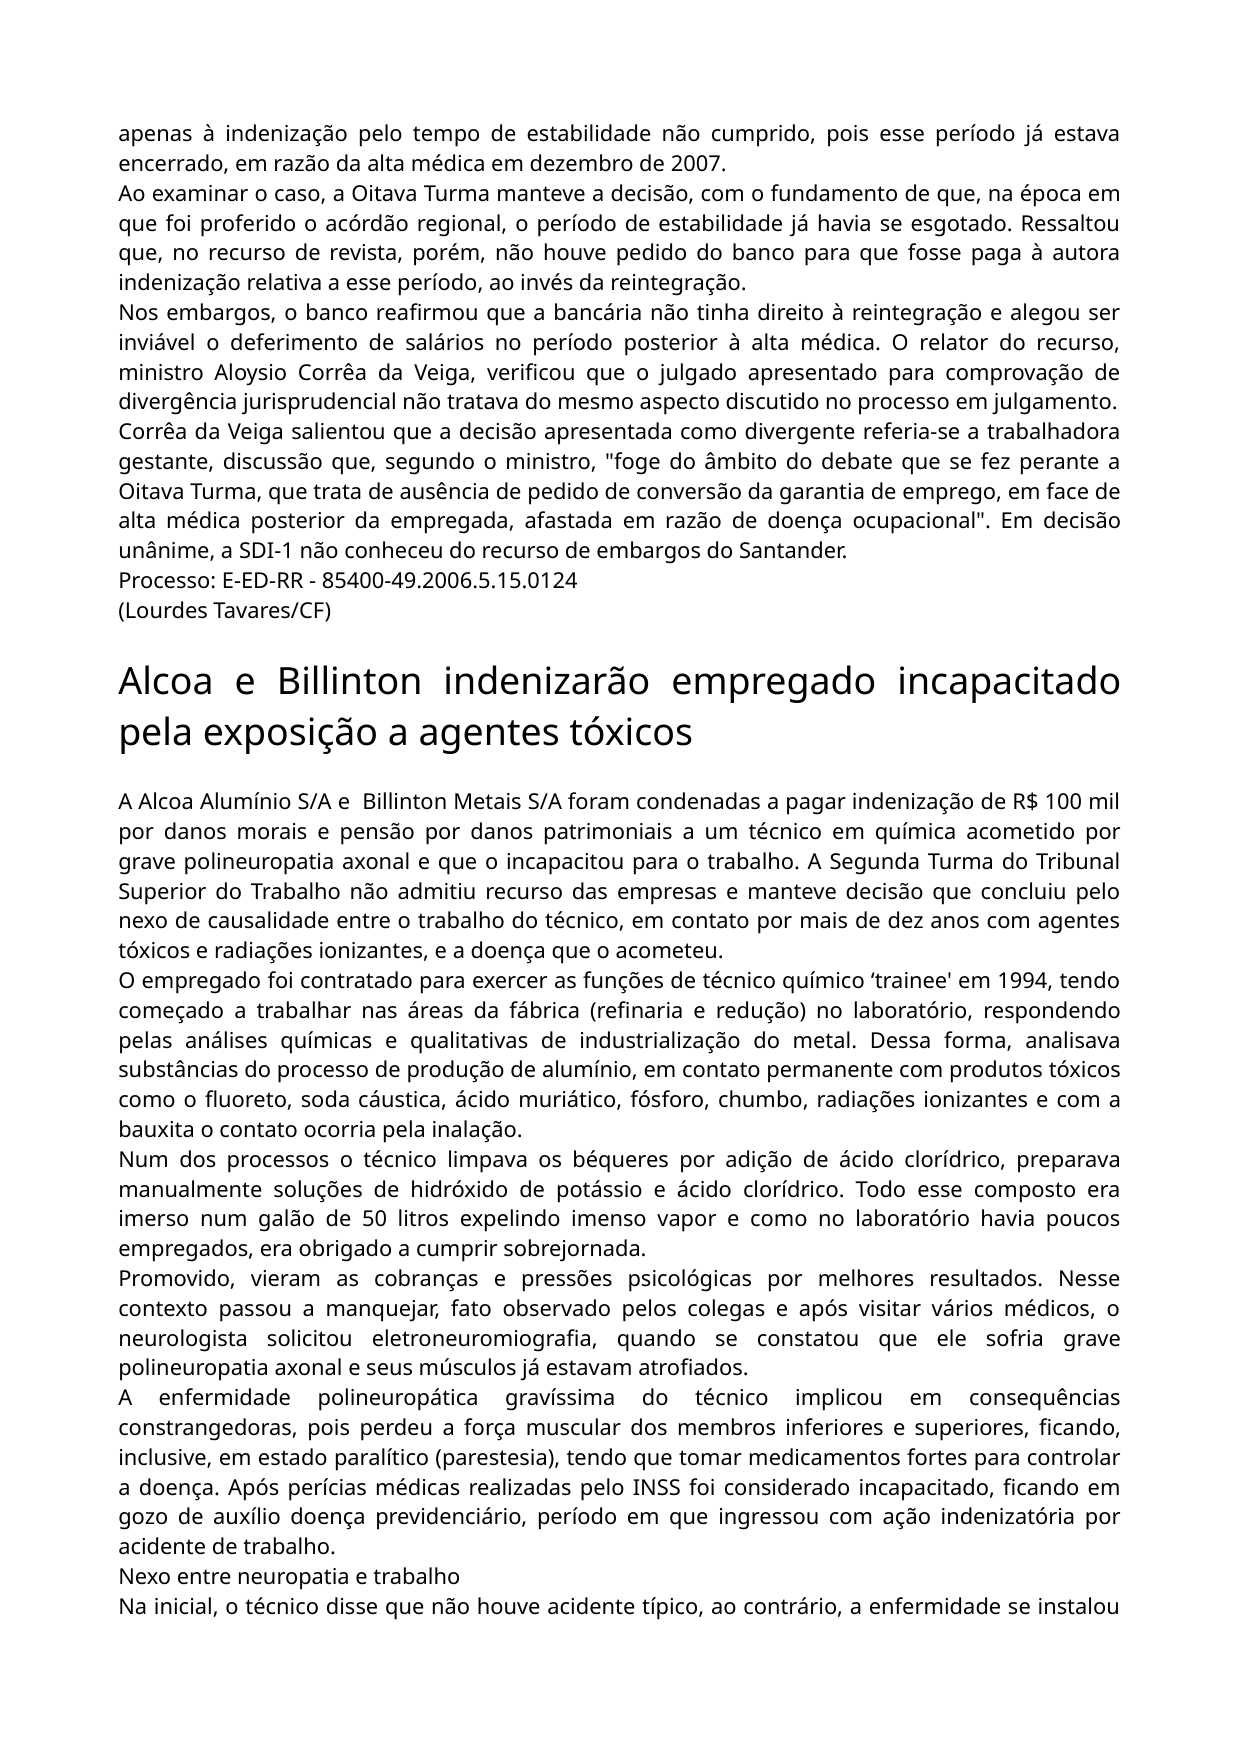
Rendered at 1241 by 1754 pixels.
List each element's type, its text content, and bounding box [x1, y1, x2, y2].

text (Lourdes Tavares/CF) [118, 595, 1122, 624]
text Num dos processos o técnico limpava os béqueres por adição de ácido clorídrico, preparava manualmente soluções de hidróxido de potássio e ácido clorídrico. Todo esse composto era imerso num galão de 50 litros expelindo imenso vapor e como no laboratório havia poucos empregados, era obrigado a cumprir sobrejornada. [118, 1144, 1122, 1263]
text Nos embargos, o banco reafirmou que a bancária não tinha direito à reintegração e alegou ser inviável o deferimento de salários no período posterior à alta médica. O relator do recurso, ministro Aloysio Corrêa da Veiga, verificou que o julgado apresentado para comprovação de divergência jurisprudencial não tratava do mesmo aspecto discutido no processo em julgamento. [118, 297, 1122, 416]
text Na inicial, o técnico disse que não houve acidente típico, ao contrário, a enfermidade se instalou [118, 1591, 1122, 1620]
text Alcoa e Billinton indenizarão empregado incapacitado pela exposição a agentes tóxicos [118, 654, 1122, 756]
text O empregado foi contratado para exercer as funções de técnico químico ‘trainee' em 1994, tendo começado a trabalhar nas áreas da fábrica (refinaria e redução) no laboratório, respondendo pelas análises químicas e qualitativas de industrialização do metal. Dessa forma, analisava substâncias do processo de produção de alumínio, em contato permanente com produtos tóxicos como o fluoreto, soda cáustica, ácido muriático, fósforo, chumbo, radiações ionizantes e com a bauxita o contato ocorria pela inalação. [118, 965, 1122, 1144]
text A enfermidade polineuropática gravíssima do técnico implicou em consequências constrangedoras, pois perdeu a força muscular dos membros inferiores e superiores, ficando, inclusive, em estado paralítico (parestesia), tendo que tomar medicamentos fortes para controlar a doença. Após perícias médicas realizadas pelo INSS foi considerado incapacitado, ficando em gozo de auxílio doença previdenciário, período em que ingressou com ação indenizatória por acidente de trabalho. [118, 1382, 1122, 1561]
text Ao examinar o caso, a Oitava Turma manteve a decisão, com o fundamento de que, na época em que foi proferido o acórdão regional, o período de estabilidade já havia se esgotado. Ressaltou que, no recurso de revista, porém, não houve pedido do banco para que fosse paga à autora indenização relativa a esse período, ao invés da reintegração. [118, 178, 1122, 297]
text Processo: E-ED-RR - 85400-49.2006.5.15.0124 [118, 565, 1122, 595]
text apenas à indenização pelo tempo de estabilidade não cumprido, pois esse período já estava encerrado, em razão da alta médica em dezembro de 2007. [118, 118, 1122, 178]
text Corrêa da Veiga salientou que a decisão apresentada como divergente referia-se a trabalhadora gestante, discussão que, segundo o ministro, "foge do âmbito do debate que se fez perante a Oitava Turma, que trata de ausência de pedido de conversão da garantia de emprego, em face de alta médica posterior da empregada, afastada em razão de doença ocupacional". Em decisão unânime, a SDI-1 não conheceu do recurso de embargos do Santander. [118, 416, 1122, 565]
text Promovido, vieram as cobranças e pressões psicológicas por melhores resultados. Nesse contexto passou a manquejar, fato observado pelos colegas e após visitar vários médicos, o neurologista solicitou eletroneuromiografia, quando se constatou que ele sofria grave polineuropatia axonal e seus músculos já estavam atrofiados. [118, 1263, 1122, 1382]
text A Alcoa Alumínio S/A e Billinton Metais S/A foram condenadas a pagar indenização de R$ 100 mil por danos morais e pensão por danos patrimoniais a um técnico em química acometido por grave polineuropatia axonal e que o incapacitou para o trabalho. A Segunda Turma do Tribunal Superior do Trabalho não admitiu recurso das empresas e manteve decisão que concluiu pelo nexo de causalidade entre o trabalho do técnico, em contato por mais de dez anos com agentes tóxicos e radiações ionizantes, e a doença que o acometeu. [118, 786, 1122, 965]
text Nexo entre neuropatia e trabalho [118, 1561, 1122, 1591]
